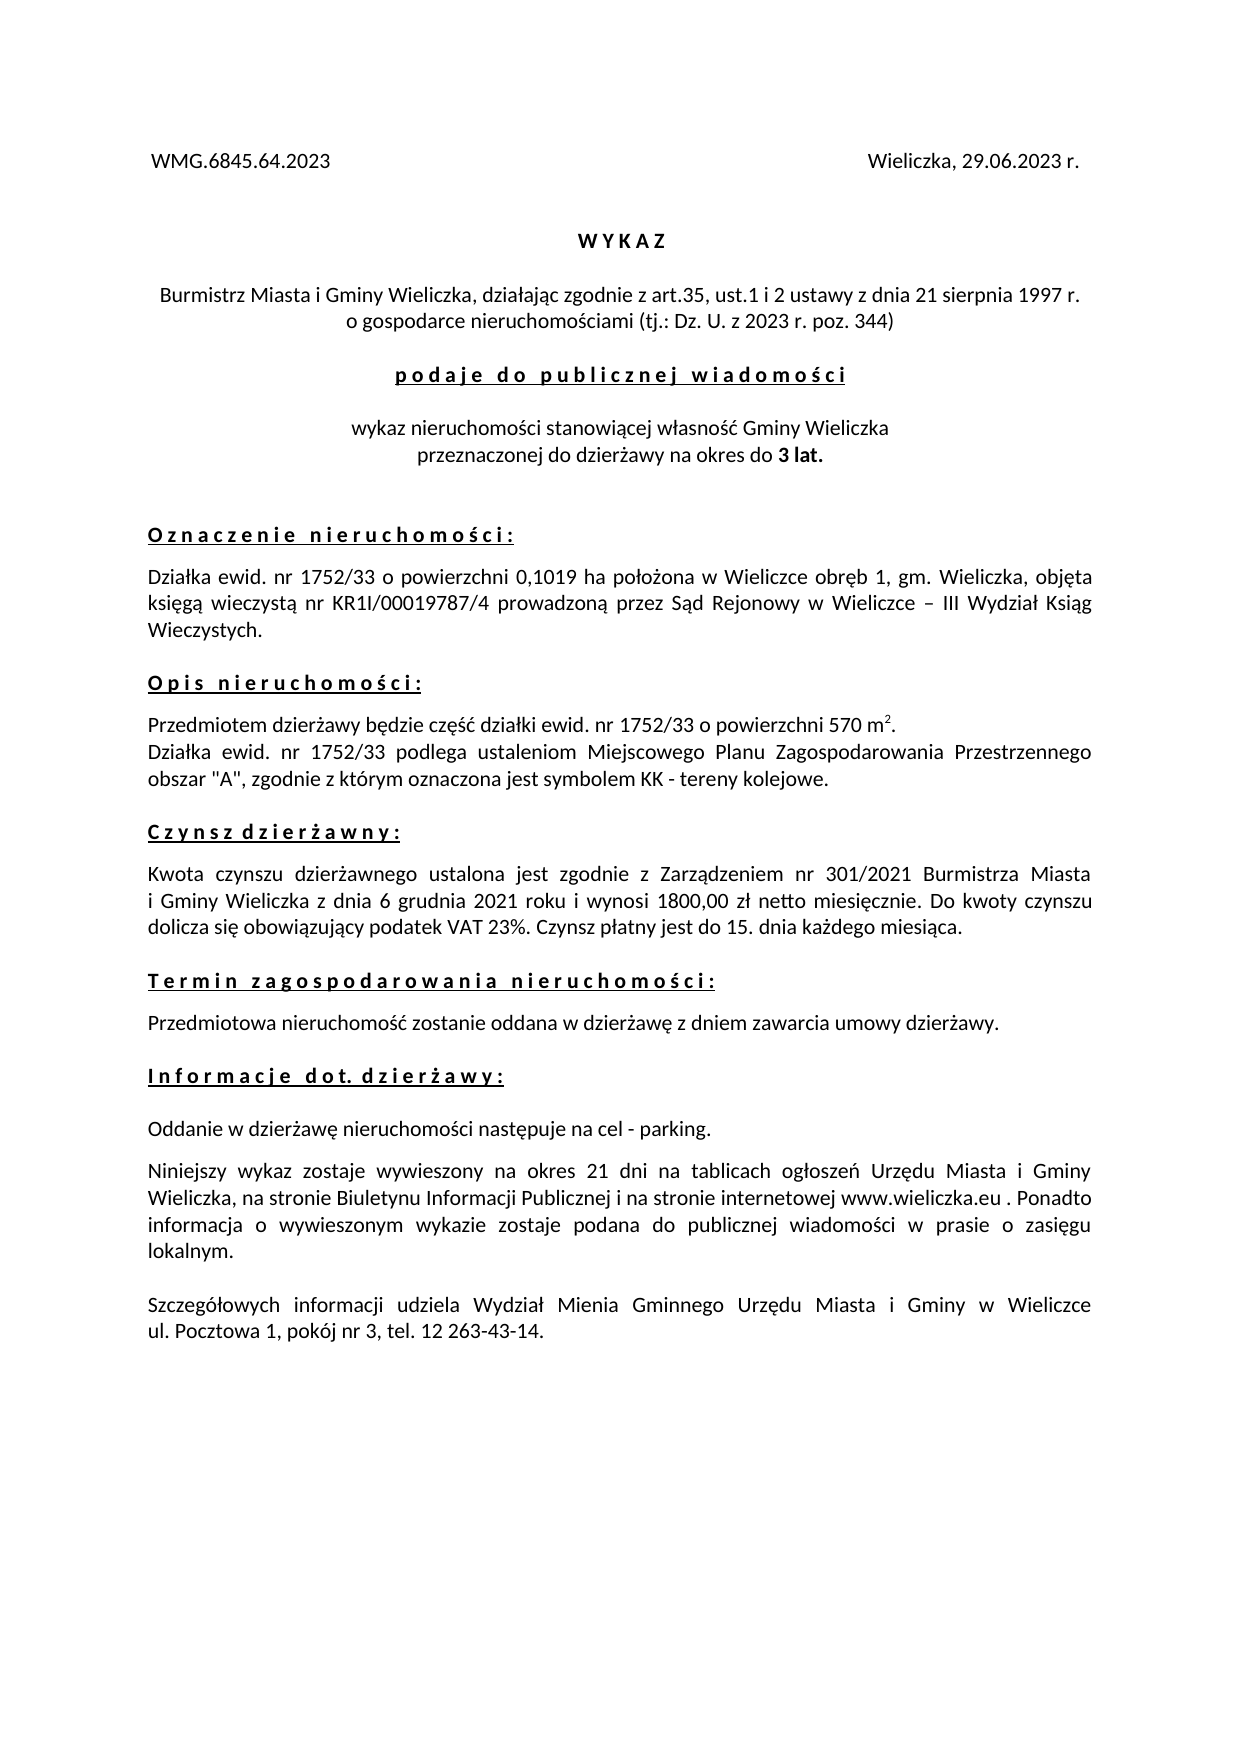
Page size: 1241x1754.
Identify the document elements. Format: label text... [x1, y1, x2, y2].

text wykaz nieruchomości stanowiącej własność Gminy Wieliczka [148, 414, 1093, 441]
text Przedmiotem dzierżawy będzie część działki ewid. nr 1752/33 o powierzchni 570 m2. [148, 712, 1093, 738]
subtitle WMG.6845.64.2023 Wieliczka, 29.06.2023 r. [151, 148, 1093, 174]
text I n f o r m a c j e d o t. d z i e r ż a w y : [148, 1062, 1093, 1089]
text C z y n s z d z i e r ż a w n y : [148, 818, 1093, 845]
text T e r m i n z a g o s p o d a r o w a n i a n i e r u c h o m o ś c i : [148, 967, 1093, 993]
text p o d a j e d o p u b l i c z n e j w i a d o m o ś c i [148, 361, 1093, 388]
text Szczegółowych informacji udziela Wydział Mienia Gminnego Urzędu Miasta i Gminy w Wieliczce ul. Pocztowa 1, pokój nr 3, tel. 12 263-43-14. [148, 1291, 1093, 1344]
text Działka ewid. nr 1752/33 o powierzchni 0,1019 ha położona w Wieliczce obręb 1, gm. Wieliczka, objęta księgą wieczystą nr KR1I/00019787/4 prowadzoną przez Sąd Rejonowy w Wieliczce – III Wydział Ksiąg Wieczystych. [148, 563, 1093, 643]
text Niniejszy wykaz zostaje wywieszony na okres 21 dni na tablicach ogłoszeń Urzędu Miasta i Gminy Wieliczka, na stronie Biuletynu Informacji Publicznej i na stronie internetowej www.wieliczka.eu . Ponadto informacja o wywieszonym wykazie zostaje podana do publicznej wiadomości w prasie o zasięgu lokalnym. [148, 1157, 1093, 1264]
text O p i s n i e r u c h o m o ś c i : [148, 669, 1093, 696]
text Przedmiotowa nieruchomość zostanie oddana w dzierżawę z dniem zawarcia umowy dzierżawy. [148, 1009, 1093, 1036]
text O z n a c z e n i e n i e r u c h o m o ś c i : [148, 521, 1093, 548]
text Kwota czynszu dzierżawnego ustalona jest zgodnie z Zarządzeniem nr 301/2021 Burmistrza Miasta i Gminy Wieliczka z dnia 6 grudnia 2021 roku i wynosi 1800,00 zł netto miesięcznie. Do kwoty czynszu dolicza się obowiązujący podatek VAT 23%. Czynsz płatny jest do 15. dnia każdego miesiąca. [148, 860, 1093, 940]
text Burmistrz Miasta i Gminy Wieliczka, działając zgodnie z art.35, ust.1 i 2 ustawy z dnia 21 sierpnia 1997 r. o gospodarce nieruchomościami (tj.: Dz. U. z 2023 r. poz. 344) [148, 281, 1093, 334]
text przeznaczonej do dzierżawy na okres do 3 lat. [148, 441, 1093, 468]
text Działka ewid. nr 1752/33 podlega ustaleniom Miejscowego Planu Zagospodarowania Przestrzennego obszar "A", zgodnie z którym oznaczona jest symbolem KK - tereny kolejowe. [148, 738, 1093, 792]
text W Y K A Z [149, 228, 1093, 254]
text Oddanie w dzierżawę nieruchomości następuje na cel - parking. [148, 1116, 1093, 1142]
